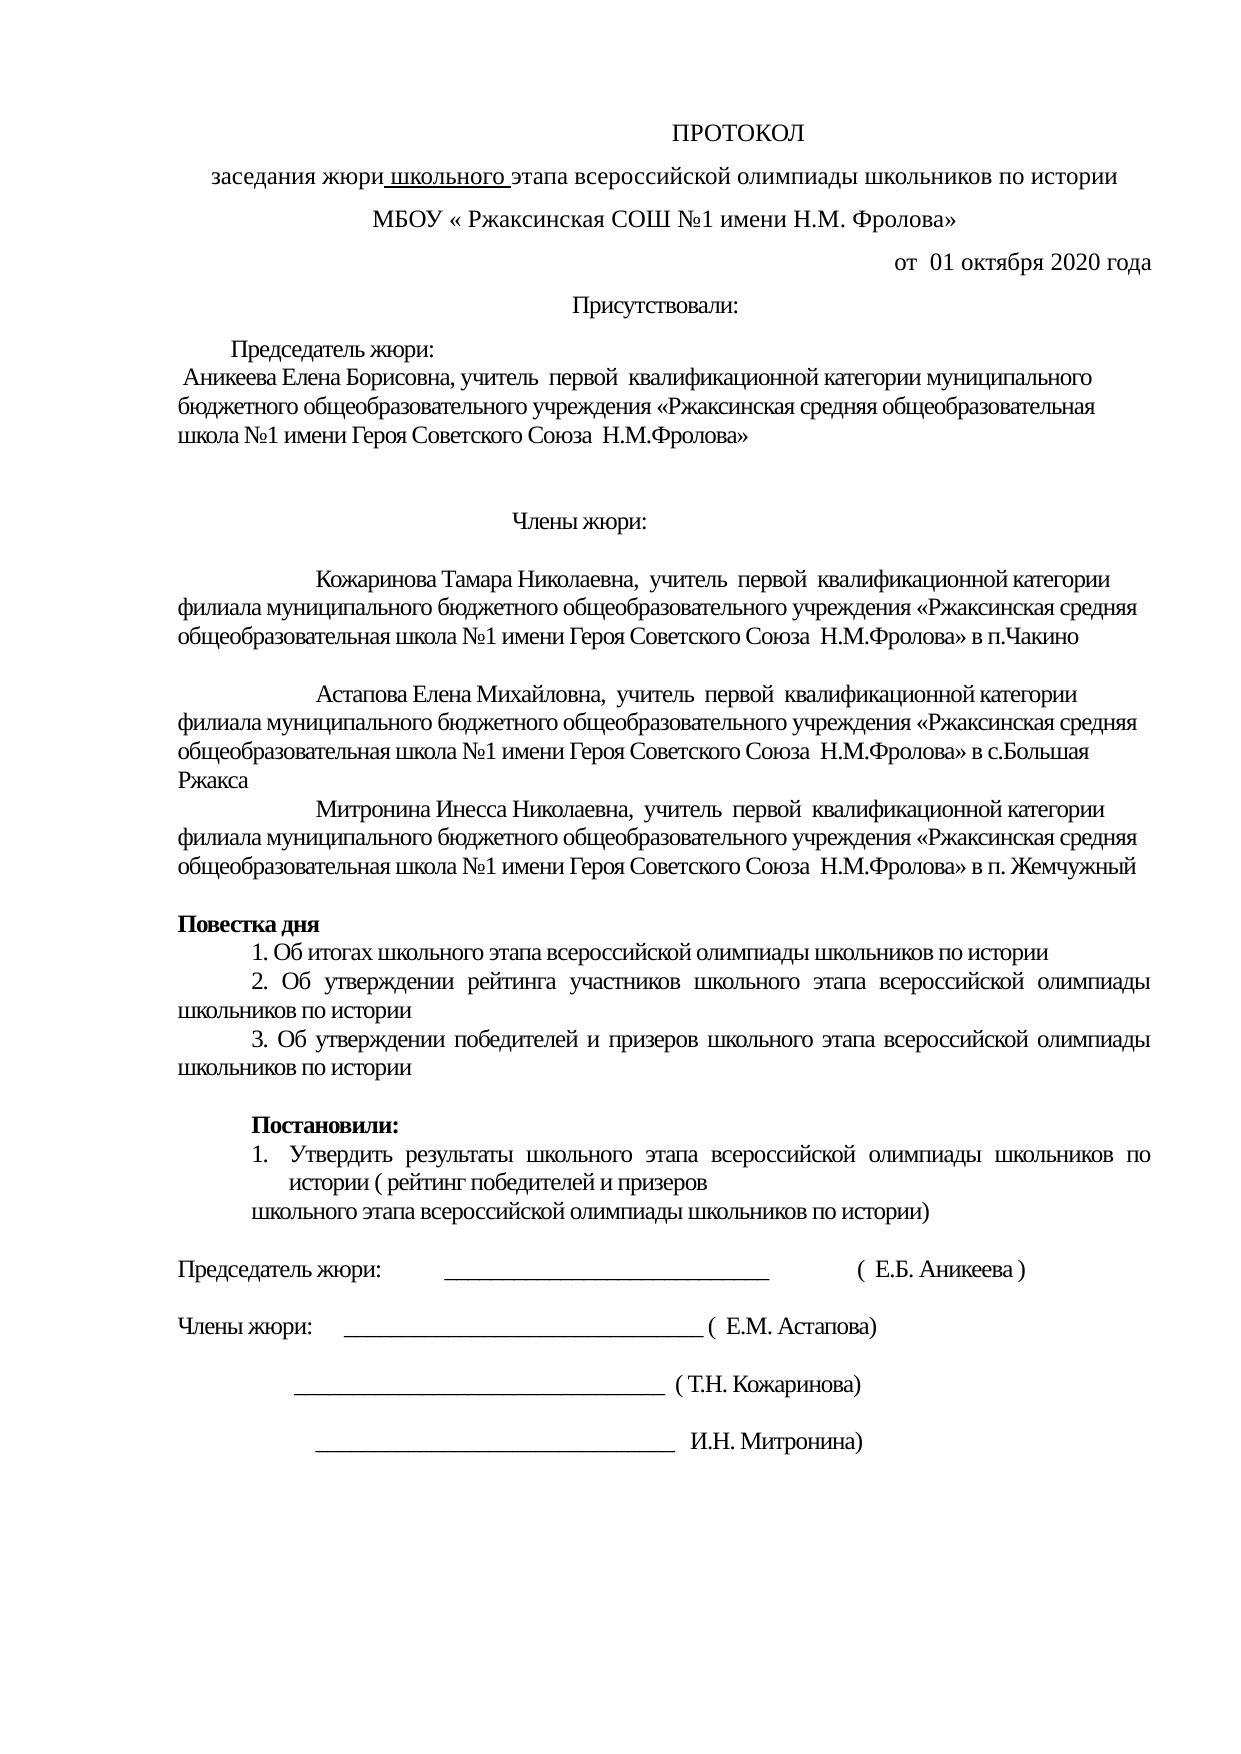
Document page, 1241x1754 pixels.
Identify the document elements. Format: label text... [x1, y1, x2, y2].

text Постановили: [177, 1110, 1152, 1139]
text Присутствовали: [177, 291, 1152, 319]
text Члены жюри: [177, 506, 1152, 535]
text 1. Об итогах школьного этапа всероссийской олимпиады школьников по истории [177, 937, 1152, 966]
list Утвердить результаты школьного этапа всероссийской олимпиады школьников по истории ( рейтинг победителей и призеров [251, 1139, 1152, 1196]
text Председатель жюри: ____________________________ ( Е.Б. Аникеева ) [177, 1254, 1152, 1282]
text Кожаринова Тамара Николаевна, учитель первой квалификационной категории филиала муниципального бюджетного общеобразовательного учреждения «Ржаксинская средняя общеобразовательная школа №1 имени Героя Советского Союза Н.М.Фролова» в п.Чакино [177, 564, 1152, 650]
text МБОУ « Ржаксинская СОШ №1 имени Н.М. Фролова» [177, 204, 1152, 233]
text _______________________________ И.Н. Митронина) [177, 1426, 1152, 1455]
text Астапова Елена Михайловна, учитель первой квалификационной категории филиала муниципального бюджетного общеобразовательного учреждения «Ржаксинская средняя общеобразовательная школа №1 имени Героя Советского Союза Н.М.Фролова» в с.Большая Ржакса [177, 679, 1152, 794]
text 3. Об утверждении победителей и призеров школьного этапа всероссийской олимпиады школьников по истории [177, 1024, 1152, 1081]
text Аникеева Елена Борисовна, учитель первой квалификационной категории муниципального бюджетного общеобразовательного учреждения «Ржаксинская средняя общеобразовательная школа №1 имени Героя Советского Союза Н.М.Фролова» [177, 362, 1152, 449]
text Председатель жюри: [177, 334, 1152, 362]
text школьного этапа всероссийской олимпиады школьников по истории) [177, 1196, 1152, 1225]
text протокол [177, 118, 1152, 147]
text Митронина Инесса Николаевна, учитель первой квалификационной категории филиала муниципального бюджетного общеобразовательного учреждения «Ржаксинская средняя общеобразовательная школа №1 имени Героя Советского Союза Н.М.Фролова» в п. Жемчужный [177, 794, 1152, 880]
text от 01 октября 2020 года [177, 247, 1152, 276]
text заседания жюри школьного этапа всероссийской олимпиады школьников по истории [177, 161, 1152, 190]
text 2. Об утверждении рейтинга участников школьного этапа всероссийской олимпиады школьников по истории [177, 966, 1152, 1024]
text ________________________________ ( Т.Н. Кожаринова) [177, 1369, 1152, 1397]
text Члены жюри: _______________________________ ( Е.М. Астапова) [177, 1311, 1152, 1340]
text Повестка дня [177, 909, 1152, 937]
